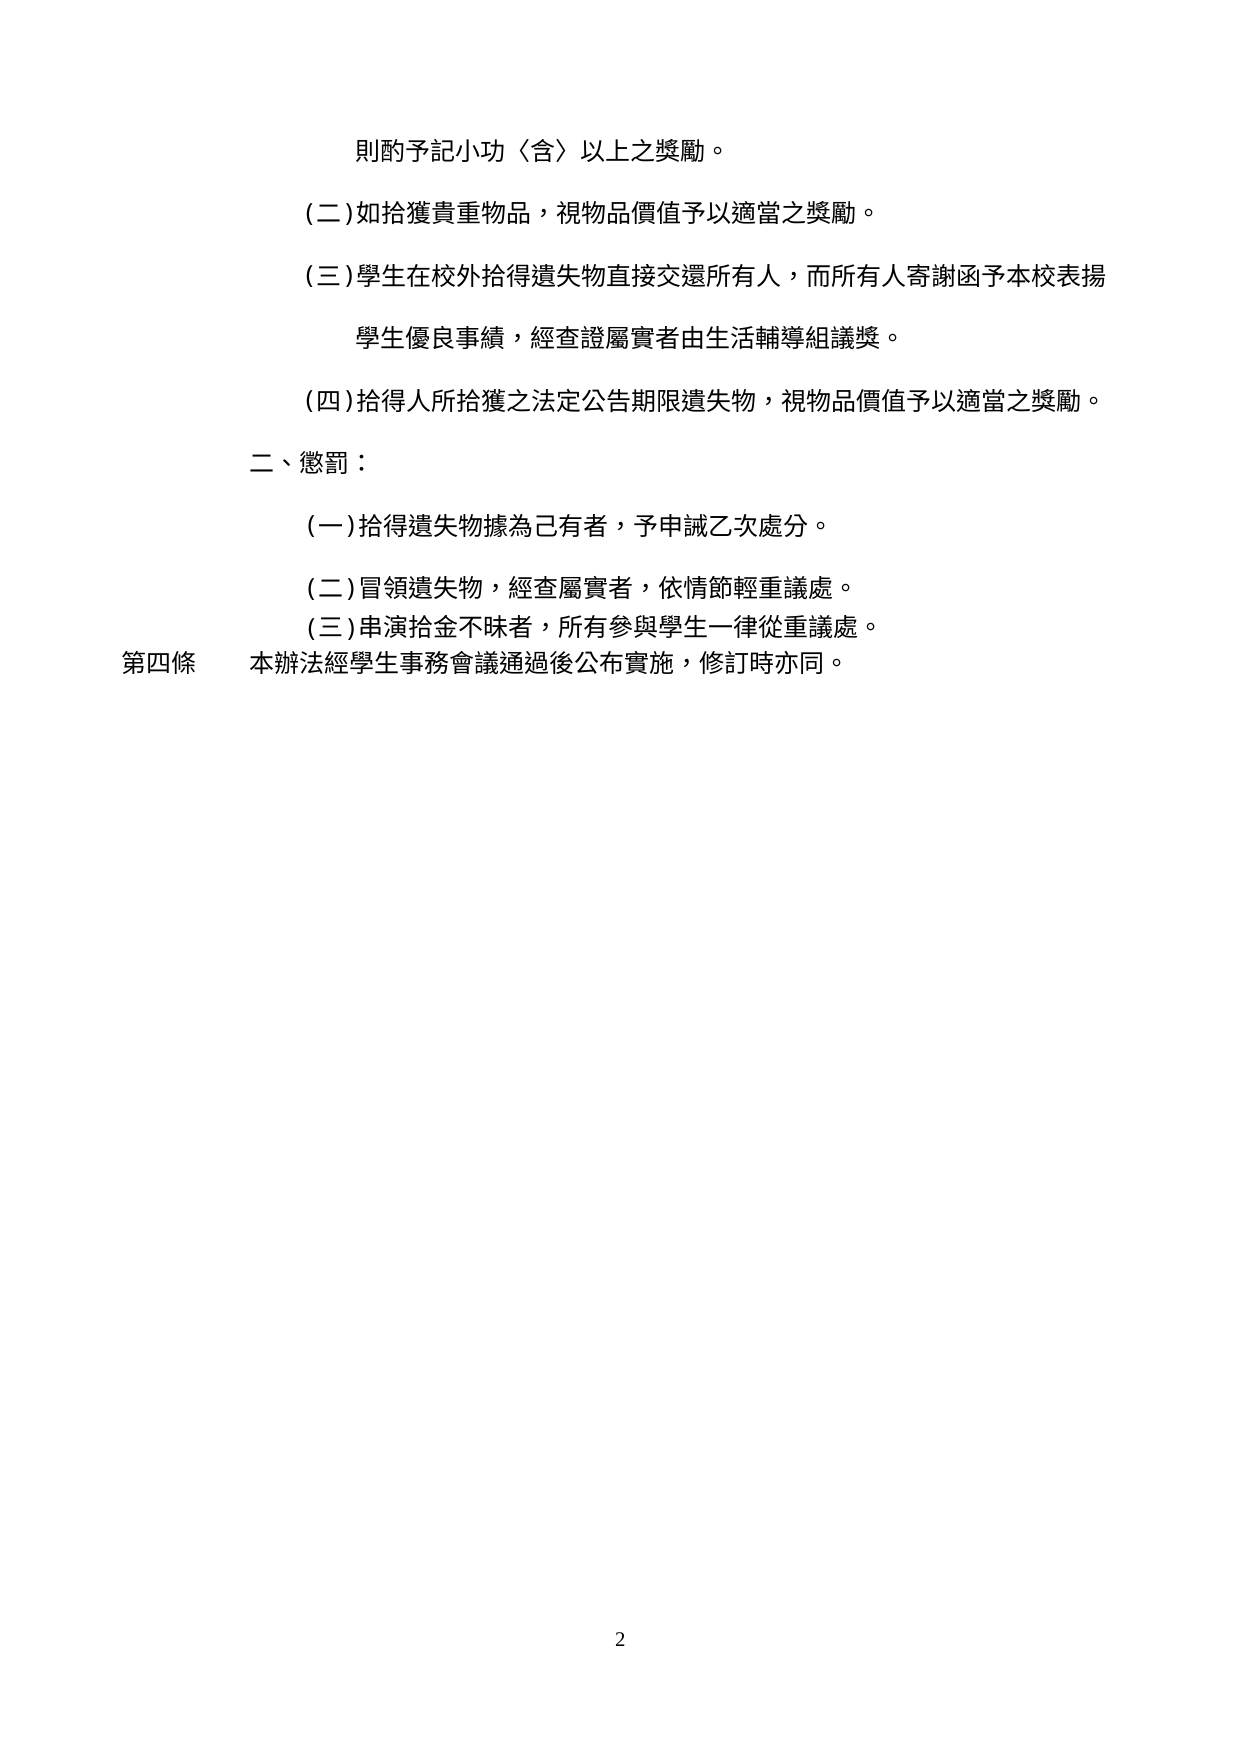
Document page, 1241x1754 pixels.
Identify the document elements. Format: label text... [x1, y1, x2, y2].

table_cell 第四條 [118, 644, 221, 689]
table_cell [221, 644, 246, 689]
table_cell 本辦法經學生事務會議通過後公布實施，修訂時亦同。 [246, 644, 1133, 689]
table_cell [118, 108, 221, 644]
table_cell 則酌予記小功〈含〉以上之獎勵。 (二)如拾獲貴重物品，視物品價值予以適當之獎勵。 (三)學生在校外拾得遺失物直接交還所有人，而所有人寄謝函予本校表揚學生優良事績，經查證屬實者由生活輔導組議獎。 (四)拾得人所拾獲之法定公告期限遺失物，視物品價值予以適當之獎勵。 二、懲罰： (一)拾得遺失物據為己有者，予申誡乙次處分。 (二)冒領遺失物，經查屬實者，依情節輕重議處。 (三)串演拾金不昧者，所有參與學生一律從重議處。 [246, 108, 1133, 644]
table_cell [221, 108, 246, 644]
